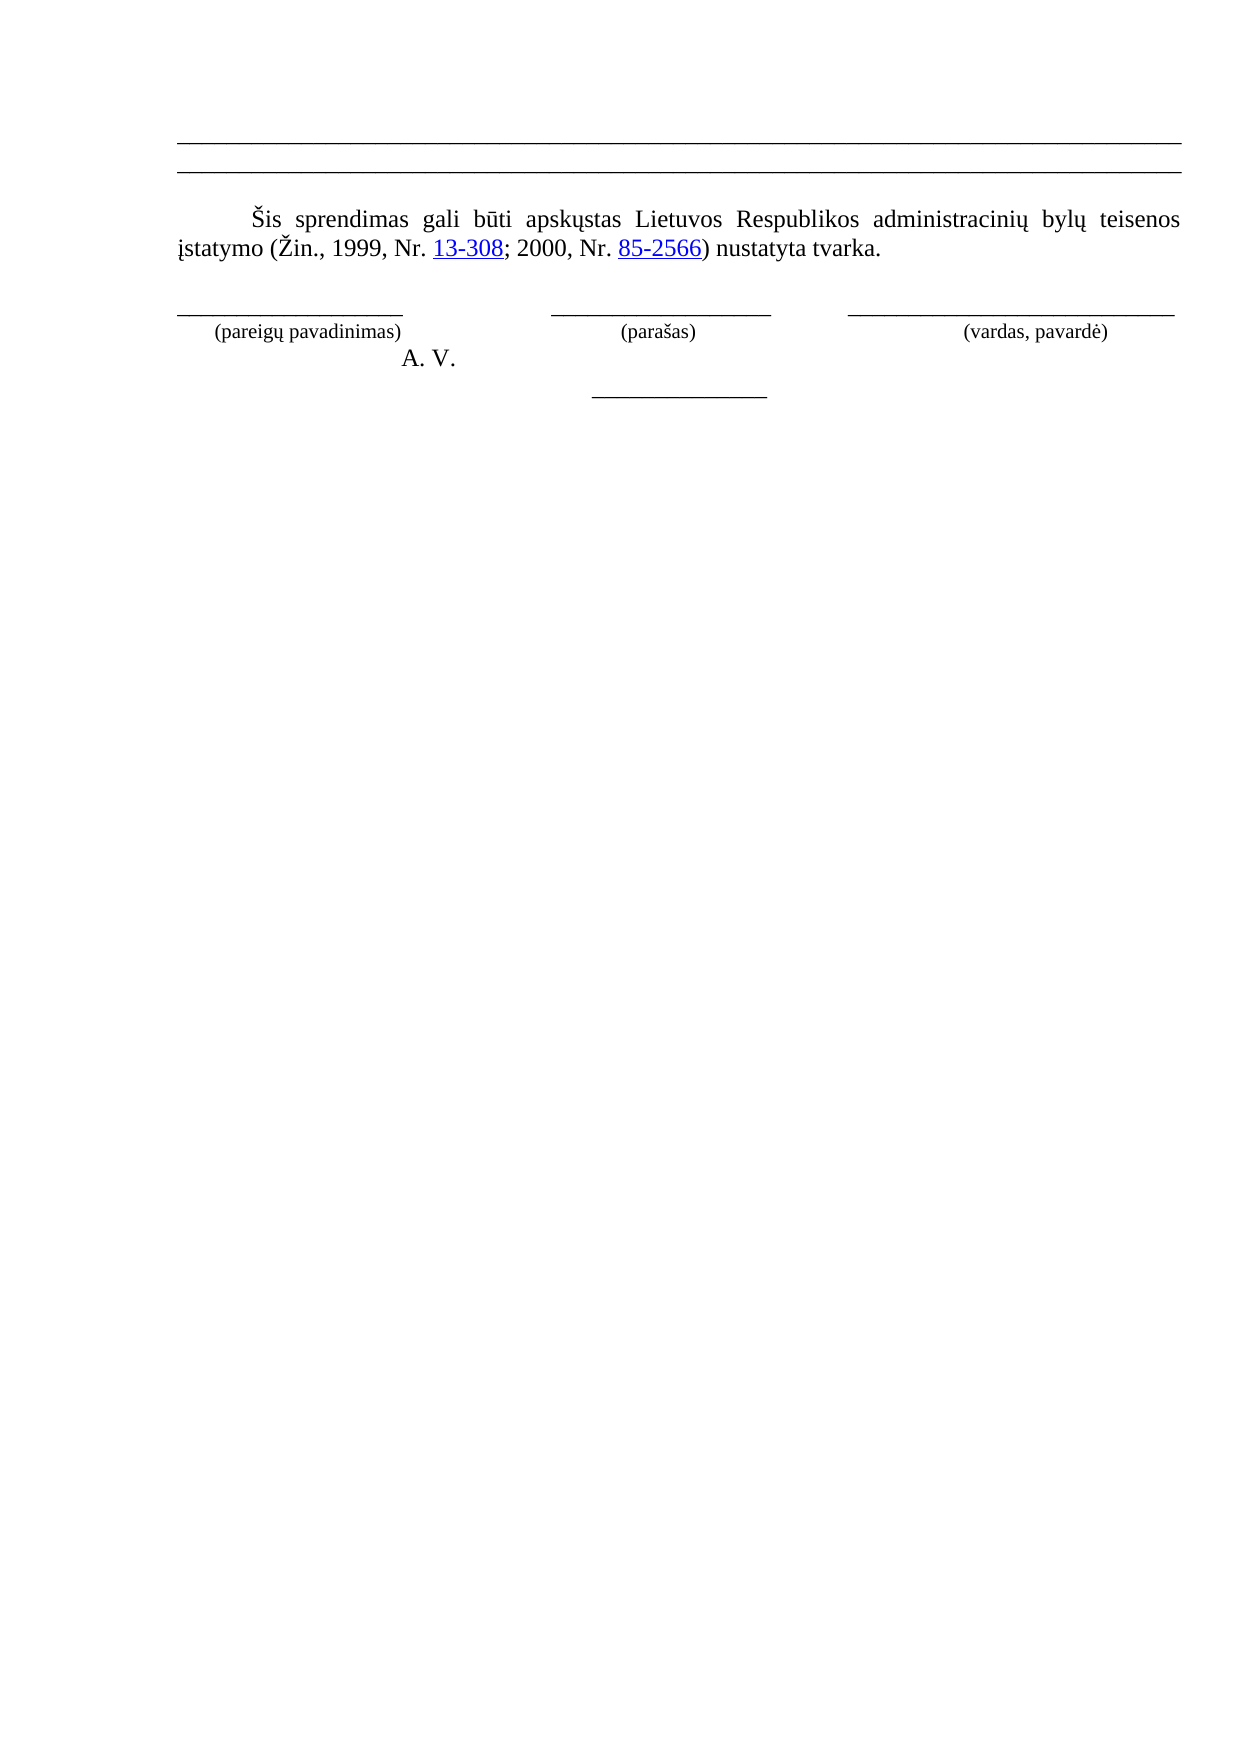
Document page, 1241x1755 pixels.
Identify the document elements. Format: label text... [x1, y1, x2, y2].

text (pareigų pavadinimas) (parašas) (vardas, pavardė) [177, 319, 1181, 343]
text Šis sprendimas gali būti apskųstas Lietuvos Respublikos administracinių bylų teisenos įstatymo (Žin., 1999, Nr. 13-308; 2000, Nr. 85-2566) nustatyta tvarka. [177, 204, 1181, 262]
text A. V. [327, 343, 1181, 372]
text ______________ [177, 372, 1181, 401]
